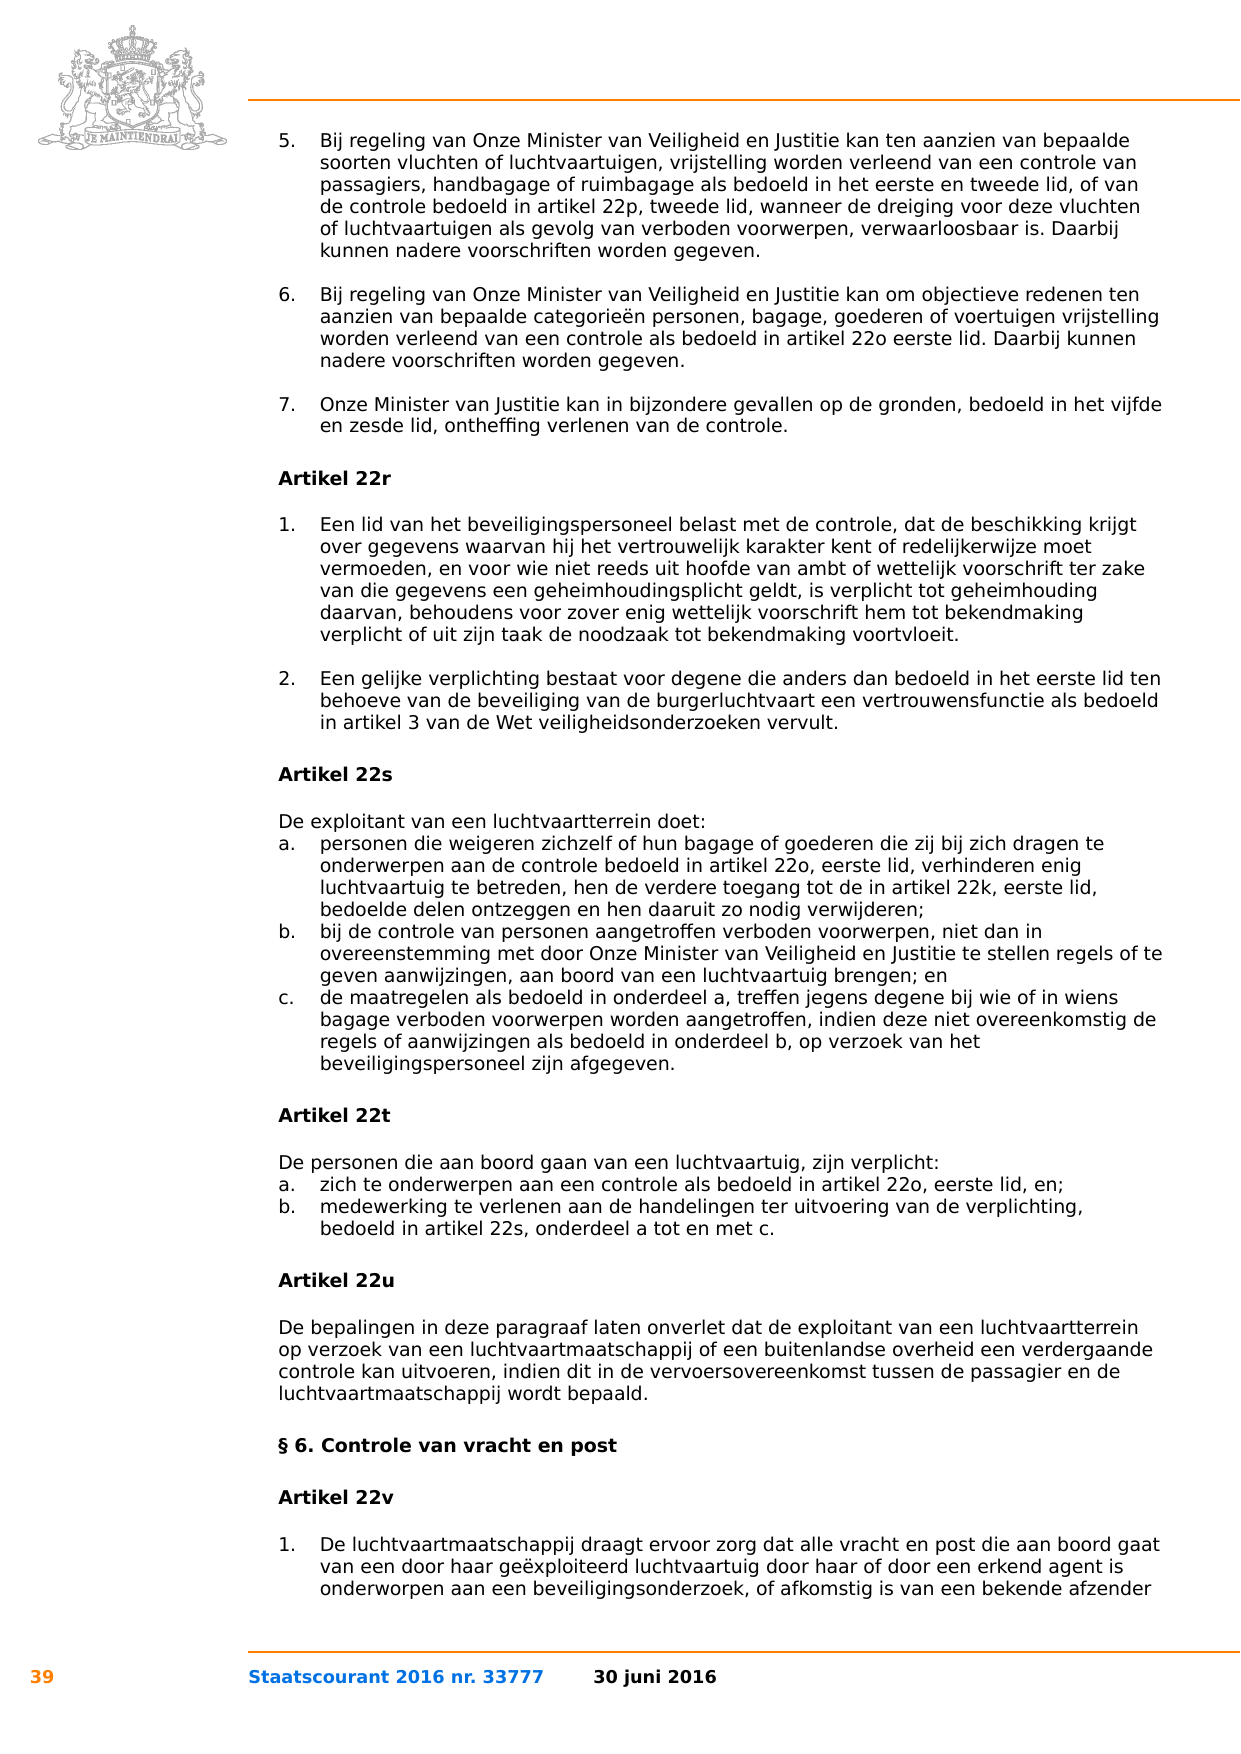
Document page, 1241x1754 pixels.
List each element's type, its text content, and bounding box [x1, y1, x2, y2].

text 2. Een gelijke verplichting bestaat voor degene die anders dan bedoeld in het eerste lid ten behoeve van de beveiliging van de burgerluchtvaart een vertrouwensfunctie als bedoeld in artikel 3 van de Wet veiligheidsonderzoeken vervult. [278, 668, 1163, 734]
text 1. De luchtvaartmaatschappij draagt ervoor zorg dat alle vracht en post die aan boord gaat van een door haar geëxploiteerd luchtvaartuig door haar of door een erkend agent is onderworpen aan een beveiligingsonderzoek, of afkomstig is van een bekende afzender [278, 1533, 1163, 1599]
text a. personen die weigeren zichzelf of hun bagage of goederen die zij bij zich dragen te onderwerpen aan de controle bedoeld in artikel 22o, eerste lid, verhinderen enig luchtvaartuig te betreden, hen de verdere toegang tot de in artikel 22k, eerste lid, bedoelde delen ontzeggen en hen daaruit zo nodig verwijderen; [278, 833, 1163, 921]
text b. medewerking te verlenen aan de handelingen ter uitvoering van de verplichting, bedoeld in artikel 22s, onderdeel a tot en met c. [278, 1196, 1163, 1240]
subtitle Artikel 22s [278, 764, 1163, 786]
text c. de maatregelen als bedoeld in onderdeel a, treffen jegens degene bij wie of in wiens bagage verboden voorwerpen worden aangetroffen, indien deze niet overeenkomstig de regels of aanwijzingen als bedoeld in onderdeel b, op verzoek van het beveiligingspersoneel zijn afgegeven. [278, 987, 1163, 1075]
subtitle § 6. Controle van vracht en post [278, 1434, 1163, 1457]
text De exploitant van een luchtvaartterrein doet: [278, 811, 1163, 833]
text b. bij de controle van personen aangetroffen verboden voorwerpen, niet dan in overeenstemming met door Onze Minister van Veiligheid en Justitie te stellen regels of te geven aanwijzingen, aan boord van een luchtvaartuig brengen; en [278, 921, 1163, 987]
text 1. Een lid van het beveiligingspersoneel belast met de controle, dat de beschikking krijgt over gegevens waarvan hij het vertrouwelijk karakter kent of redelijkerwijze moet vermoeden, en voor wie niet reeds uit hoofde van ambt of wettelijk voorschrift ter zake van die gegevens een geheimhoudingsplicht geldt, is verplicht tot geheimhouding daarvan, behoudens voor zover enig wettelijk voorschrift hem tot bekendmaking verplicht of uit zijn taak de noodzaak tot bekendmaking voortvloeit. [278, 514, 1163, 646]
subtitle Artikel 22v [278, 1487, 1163, 1508]
text De personen die aan boord gaan van een luchtvaartuig, zijn verplicht: [278, 1152, 1163, 1174]
text 5. Bij regeling van Onze Minister van Veiligheid en Justitie kan ten aanzien van bepaalde soorten vluchten of luchtvaartuigen, vrijstelling worden verleend van een controle van passagiers, handbagage of ruimbagage als bedoeld in het eerste en tweede lid, of van de controle bedoeld in artikel 22p, tweede lid, wanneer de dreiging voor deze vluchten of luchtvaartuigen als gevolg van verboden voorwerpen, verwaarloosbaar is. Daarbij kunnen nadere voorschriften worden gegeven. [278, 130, 1163, 262]
text De bepalingen in deze paragraaf laten onverlet dat de exploitant van een luchtvaartterrein op verzoek van een luchtvaartmaatschappij of een buitenlandse overheid een verdergaande controle kan uitvoeren, indien dit in de vervoersovereenkomst tussen de passagier en de luchtvaartmaatschappij wordt bepaald. [278, 1317, 1163, 1404]
picture [38, 25, 227, 150]
text a. zich te onderwerpen aan een controle als bedoeld in artikel 22o, eerste lid, en; [278, 1174, 1163, 1196]
text 6. Bij regeling van Onze Minister van Veiligheid en Justitie kan om objectieve redenen ten aanzien van bepaalde categorieën personen, bagage, goederen of voertuigen vrijstelling worden verleend van een controle als bedoeld in artikel 22o eerste lid. Daarbij kunnen nadere voorschriften worden gegeven. [278, 284, 1163, 372]
subtitle Artikel 22u [278, 1270, 1163, 1292]
text 7. Onze Minister van Justitie kan in bijzondere gevallen op de gronden, bedoeld in het vijfde en zesde lid, ontheffing verlenen van de controle. [278, 393, 1163, 437]
subtitle Artikel 22t [278, 1105, 1163, 1127]
subtitle Artikel 22r [278, 467, 1163, 489]
